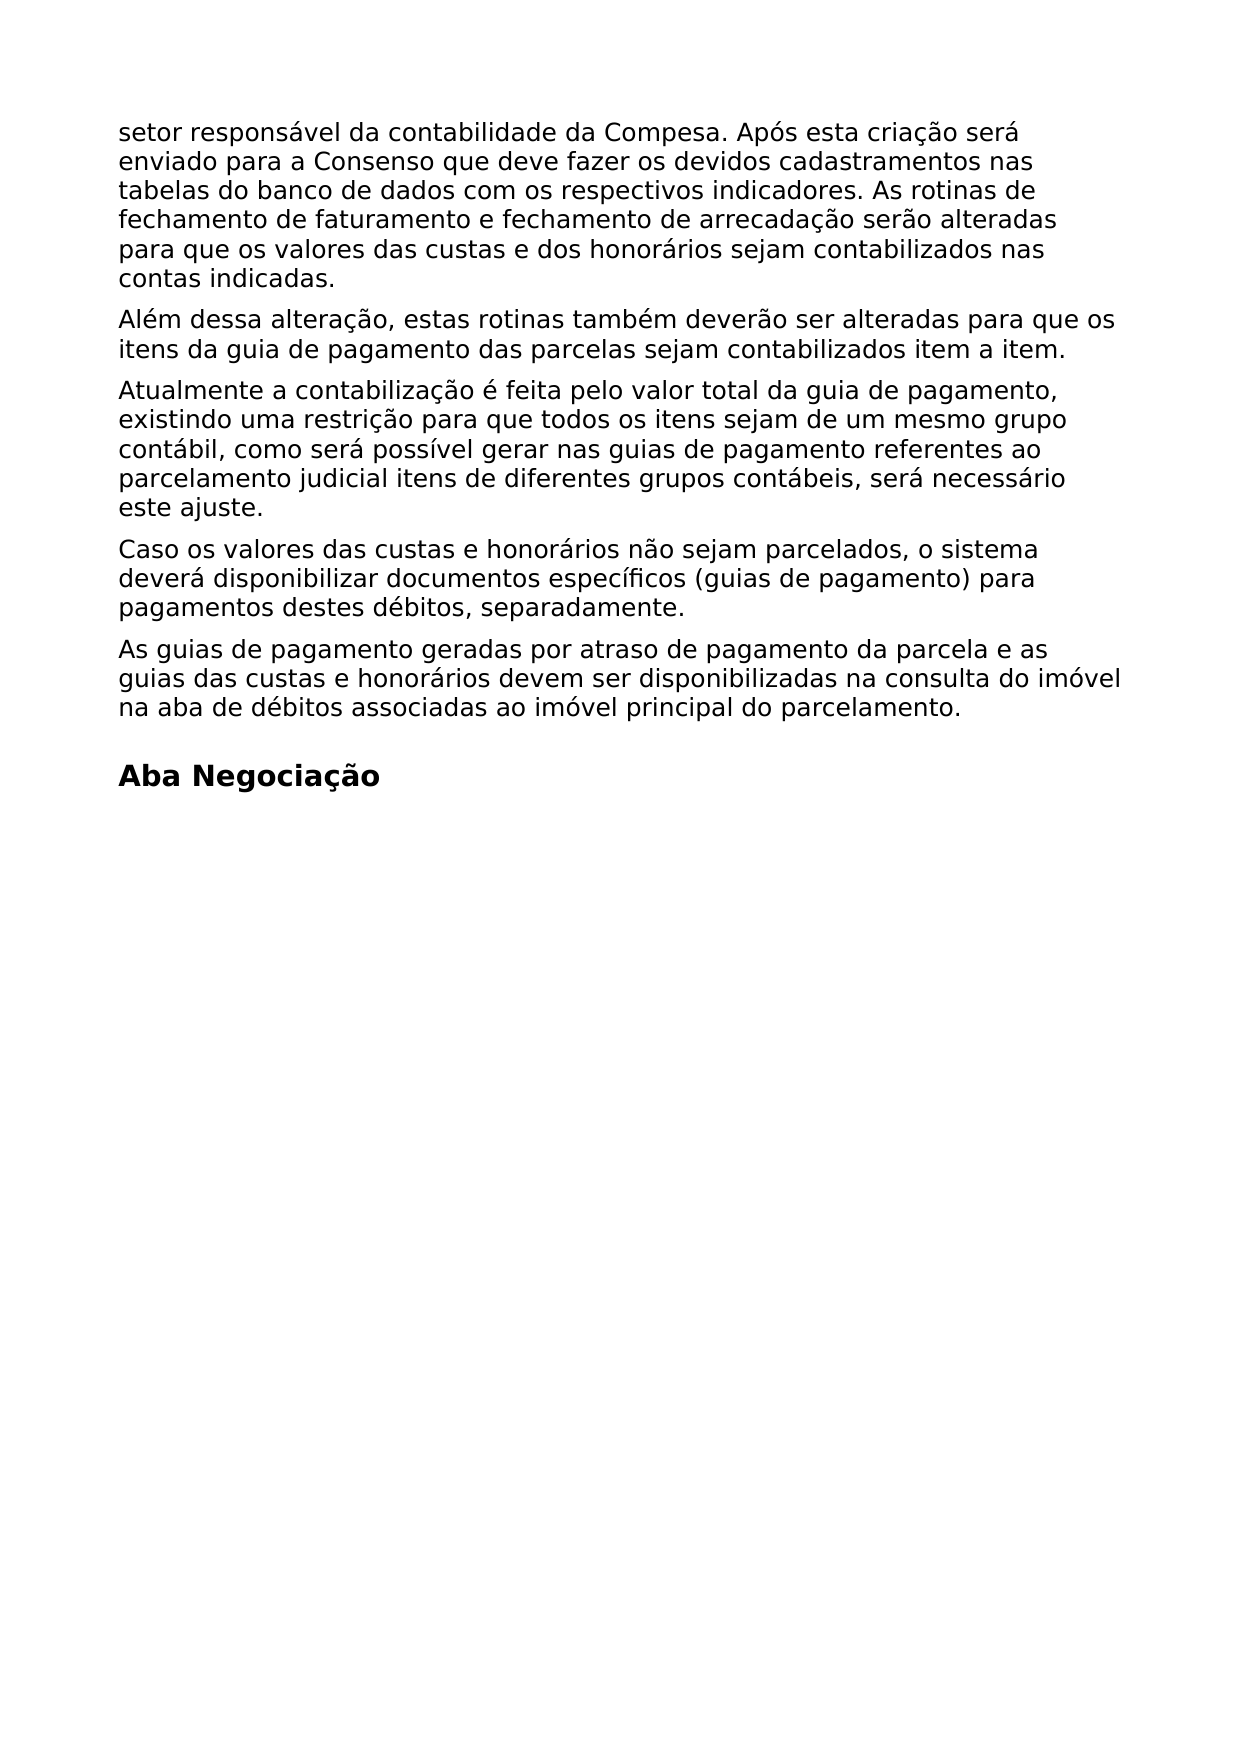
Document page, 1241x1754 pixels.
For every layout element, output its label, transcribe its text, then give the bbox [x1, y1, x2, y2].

subtitle Aba Negociação [118, 760, 1122, 794]
text Atualmente a contabilização é feita pelo valor total da guia de pagamento, existindo uma restrição para que todos os itens sejam de um mesmo grupo contábil, como será possível gerar nas guias de pagamento referentes ao parcelamento judicial itens de diferentes grupos contábeis, será necessário este ajuste. [118, 376, 1122, 522]
text Além dessa alteração, estas rotinas também deverão ser alteradas para que os itens da guia de pagamento das parcelas sejam contabilizados item a item. [118, 306, 1122, 364]
text setor responsável da contabilidade da Compesa. Após esta criação será enviado para a Consenso que deve fazer os devidos cadastramentos nas tabelas do banco de dados com os respectivos indicadores. As rotinas de fechamento de faturamento e fechamento de arrecadação serão alteradas para que os valores das custas e dos honorários sejam contabilizados nas contas indicadas. [118, 118, 1122, 293]
text As guias de pagamento geradas por atraso de pagamento da parcela e as guias das custas e honorários devem ser disponibilizadas na consulta do imóvel na aba de débitos associadas ao imóvel principal do parcelamento. [118, 635, 1122, 722]
text Caso os valores das custas e honorários não sejam parcelados, o sistema deverá disponibilizar documentos específicos (guias de pagamento) para pagamentos destes débitos, separadamente. [118, 535, 1122, 622]
